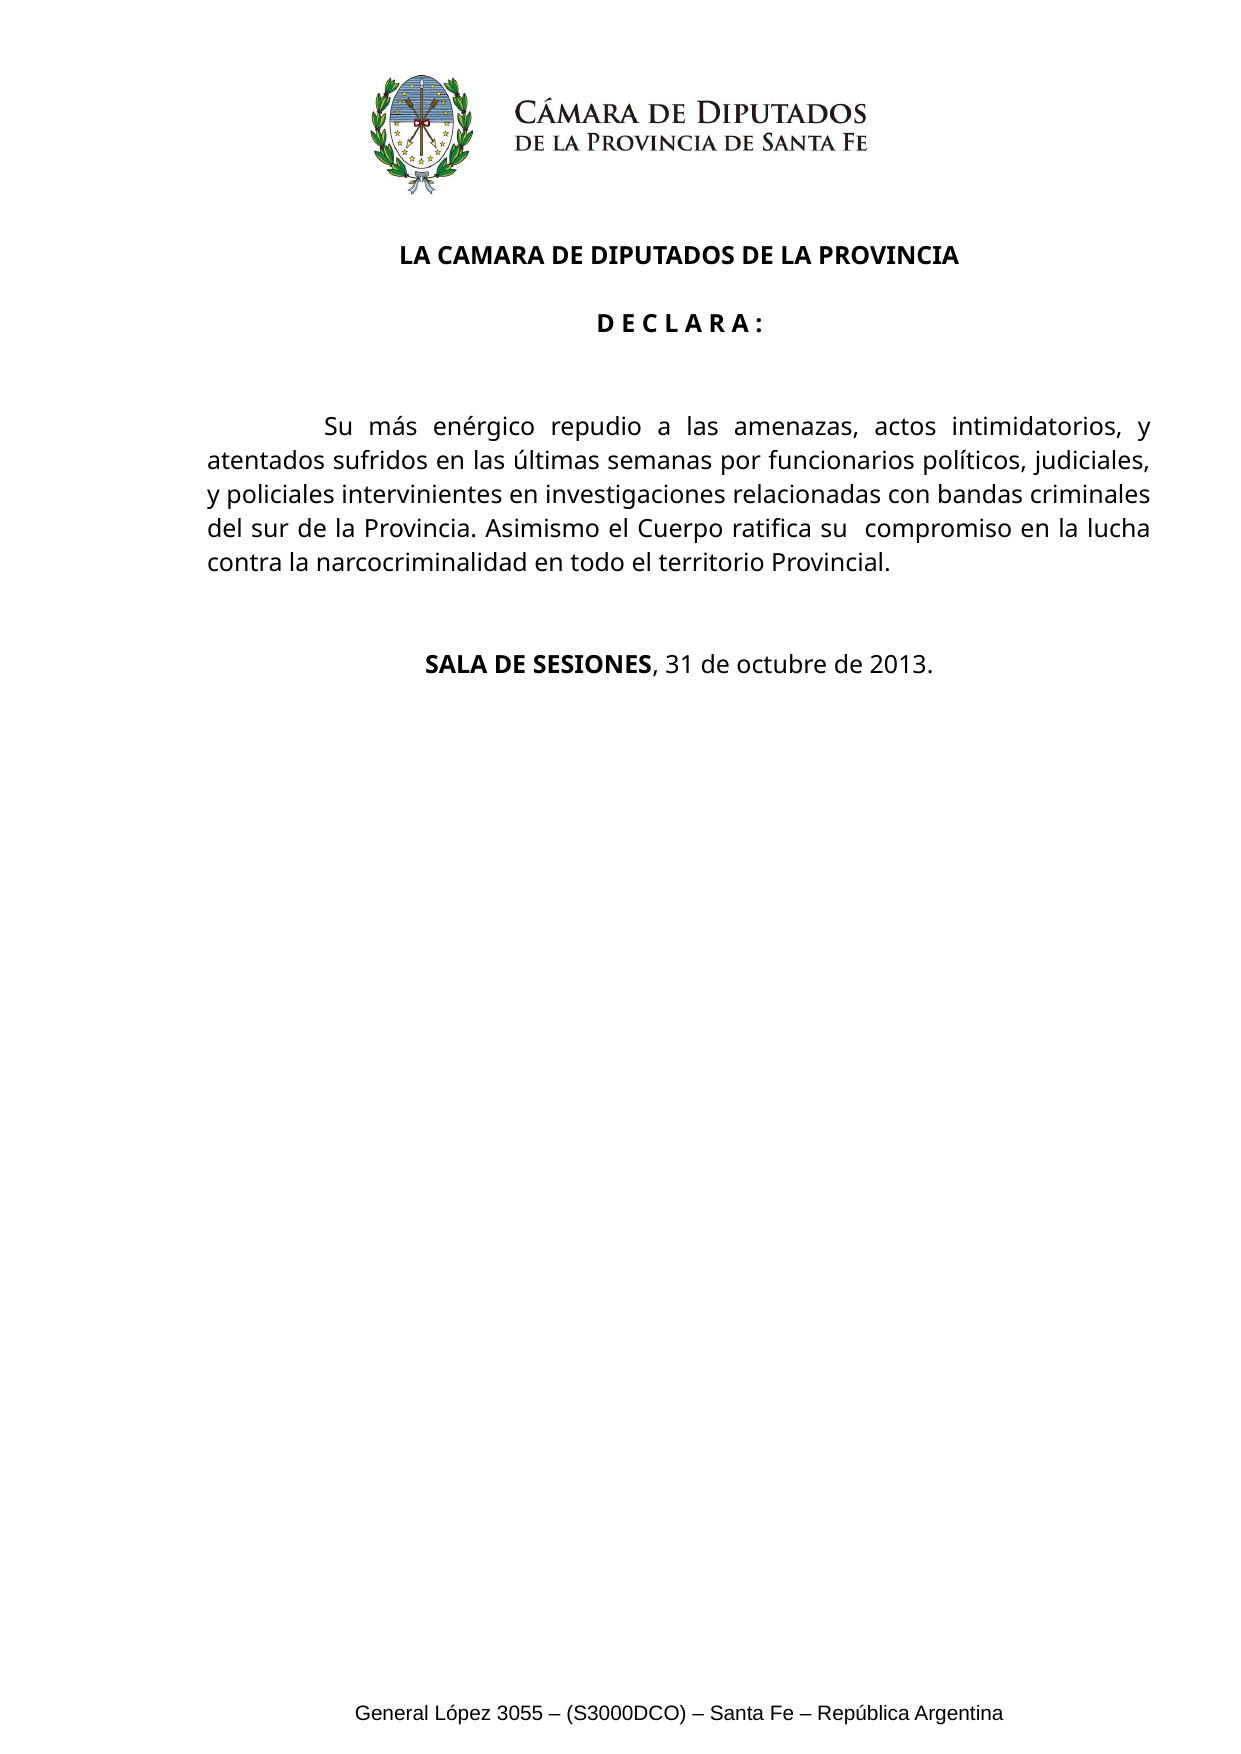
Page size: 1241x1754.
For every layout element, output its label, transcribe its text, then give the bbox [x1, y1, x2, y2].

text D E C L A R A : [207, 306, 1152, 340]
text Su más enérgico repudio a las amenazas, actos intimidatorios, y atentados sufridos en las últimas semanas por funcionarios políticos, judiciales, y policiales intervinientes en investigaciones relacionadas con bandas criminales del sur de la Provincia. Asimismo el Cuerpo ratifica su compromiso en la lucha contra la narcocriminalidad en todo el territorio Provincial. [207, 408, 1152, 579]
picture [370, 75, 867, 199]
text SALA DE SESIONES, 31 de octubre de 2013. [207, 647, 1152, 681]
text LA CAMARA DE DIPUTADOS DE LA PROVINCIA [207, 238, 1152, 272]
